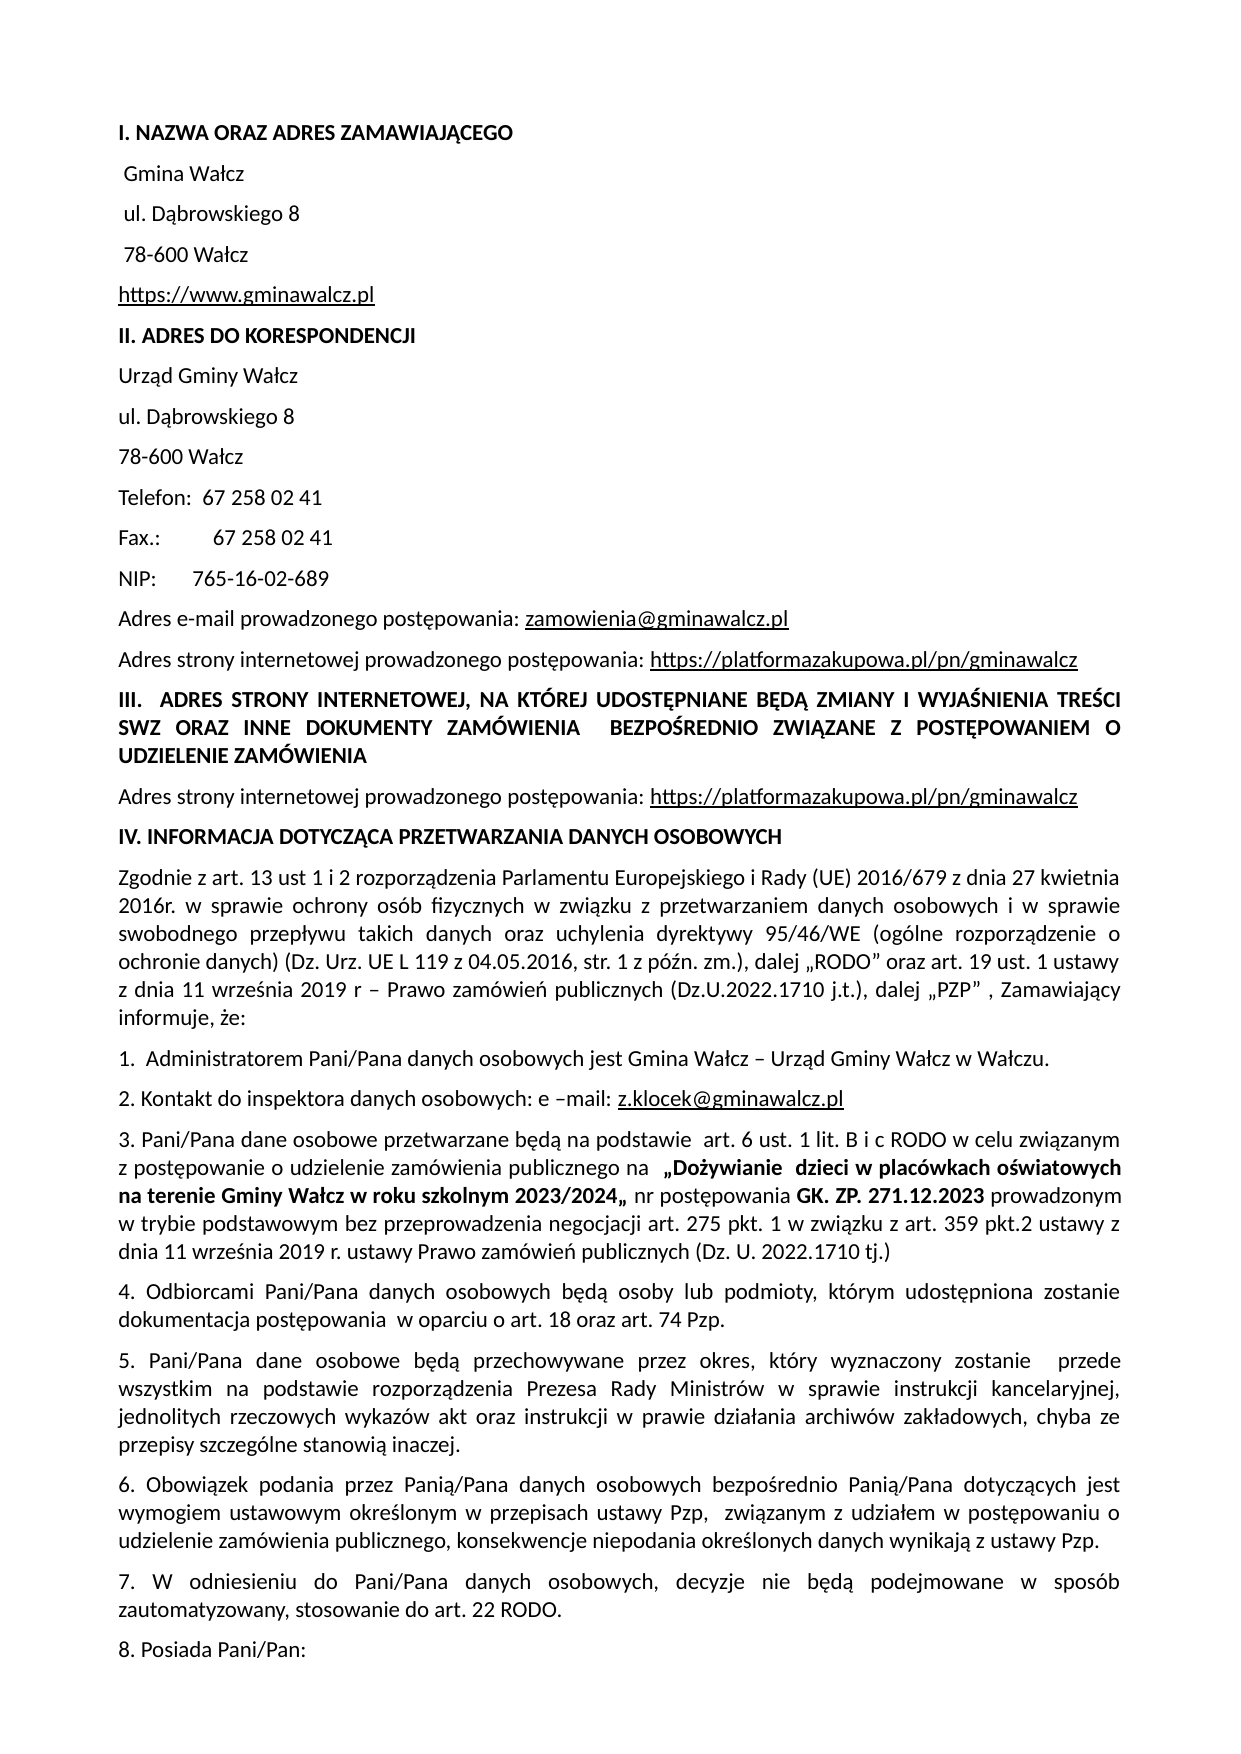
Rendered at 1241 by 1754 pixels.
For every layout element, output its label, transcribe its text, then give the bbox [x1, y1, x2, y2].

text 7. W odniesieniu do Pani/Pana danych osobowych, decyzje nie będą podejmowane w sposób zautomatyzowany, stosowanie do art. 22 RODO. [118, 1567, 1122, 1623]
text Adres e-mail prowadzonego postępowania: zamowienia@gminawalcz.pl [118, 604, 1122, 632]
text 6. Obowiązek podania przez Panią/Pana danych osobowych bezpośrednio Panią/Pana dotyczących jest wymogiem ustawowym określonym w przepisach ustawy Pzp, związanym z udziałem w postępowaniu o udzielenie zamówienia publicznego, konsekwencje niepodania określonych danych wynikają z ustawy Pzp. [118, 1470, 1122, 1554]
text ul. Dąbrowskiego 8 [118, 199, 1122, 227]
text 5. Pani/Pana dane osobowe będą przechowywane przez okres, który wyznaczony zostanie przede wszystkim na podstawie rozporządzenia Prezesa Rady Ministrów w sprawie instrukcji kancelaryjnej, jednolitych rzeczowych wykazów akt oraz instrukcji w prawie działania archiwów zakładowych, chyba ze przepisy szczególne stanowią inaczej. [118, 1346, 1122, 1458]
text Zgodnie z art. 13 ust 1 i 2 rozporządzenia Parlamentu Europejskiego i Rady (UE) 2016/679 z dnia 27 kwietnia 2016r. w sprawie ochrony osób fizycznych w związku z przetwarzaniem danych osobowych i w sprawie swobodnego przepływu takich danych oraz uchylenia dyrektywy 95/46/WE (ogólne rozporządzenie o ochronie danych) (Dz. Urz. UE L 119 z 04.05.2016, str. 1 z późn. zm.), dalej „RODO” oraz art. 19 ust. 1 ustawy z dnia 11 września 2019 r – Prawo zamówień publicznych (Dz.U.2022.1710 j.t.), dalej „PZP” , Zamawiający informuje, że: [118, 863, 1122, 1031]
text Fax.: 67 258 02 41 [118, 523, 1122, 551]
text 78-600 Wałcz [118, 442, 1122, 470]
text II. ADRES DO KORESPONDENCJI [118, 321, 1122, 349]
text 4. Odbiorcami Pani/Pana danych osobowych będą osoby lub podmioty, którym udostępniona zostanie dokumentacja postępowania w oparciu o art. 18 oraz art. 74 Pzp. [118, 1277, 1122, 1333]
text 2. Kontakt do inspektora danych osobowych: e –mail: z.klocek@gminawalcz.pl [118, 1084, 1122, 1112]
text https://www.gminawalcz.pl [118, 280, 1122, 308]
text I. NAZWA ORAZ ADRES ZAMAWIAJĄCEGO [118, 118, 1122, 146]
text Telefon: 67 258 02 41 [118, 483, 1122, 511]
text 8. Posiada Pani/Pan: [118, 1636, 1122, 1663]
text NIP: 765-16-02-689 [118, 564, 1122, 592]
text III. ADRES STRONY INTERNETOWEJ, NA KTÓREJ UDOSTĘPNIANE BĘDĄ ZMIANY I WYJAŚNIENIA TREŚCI SWZ ORAZ INNE DOKUMENTY ZAMÓWIENIA BEZPOŚREDNIO ZWIĄZANE Z POSTĘPOWANIEM O UDZIELENIE ZAMÓWIENIA [118, 685, 1122, 769]
text IV. INFORMACJA DOTYCZĄCA PRZETWARZANIA DANYCH OSOBOWYCH [118, 822, 1122, 851]
text 78-600 Wałcz [118, 240, 1122, 268]
text Adres strony internetowej prowadzonego postępowania: https://platformazakupowa.pl/pn/gminawalcz [118, 782, 1122, 810]
text Adres strony internetowej prowadzonego postępowania: https://platformazakupowa.pl/pn/gminawalcz [118, 645, 1122, 673]
text Gmina Wałcz [118, 159, 1122, 187]
text 1. Administratorem Pani/Pana danych osobowych jest Gmina Wałcz – Urząd Gminy Wałcz w Wałczu. [118, 1044, 1122, 1072]
text 3. Pani/Pana dane osobowe przetwarzane będą na podstawie art. 6 ust. 1 lit. B i c RODO w celu związanym z postępowanie o udzielenie zamówienia publicznego na „Dożywianie dzieci w placówkach oświatowych na terenie Gminy Wałcz w roku szkolnym 2023/2024„ nr postępowania GK. ZP. 271.12.2023 prowadzonym w trybie podstawowym bez przeprowadzenia negocjacji art. 275 pkt. 1 w związku z art. 359 pkt.2 ustawy z dnia 11 września 2019 r. ustawy Prawo zamówień publicznych (Dz. U. 2022.1710 tj.) [118, 1125, 1122, 1265]
text Urząd Gminy Wałcz [118, 361, 1122, 389]
text ul. Dąbrowskiego 8 [118, 402, 1122, 430]
